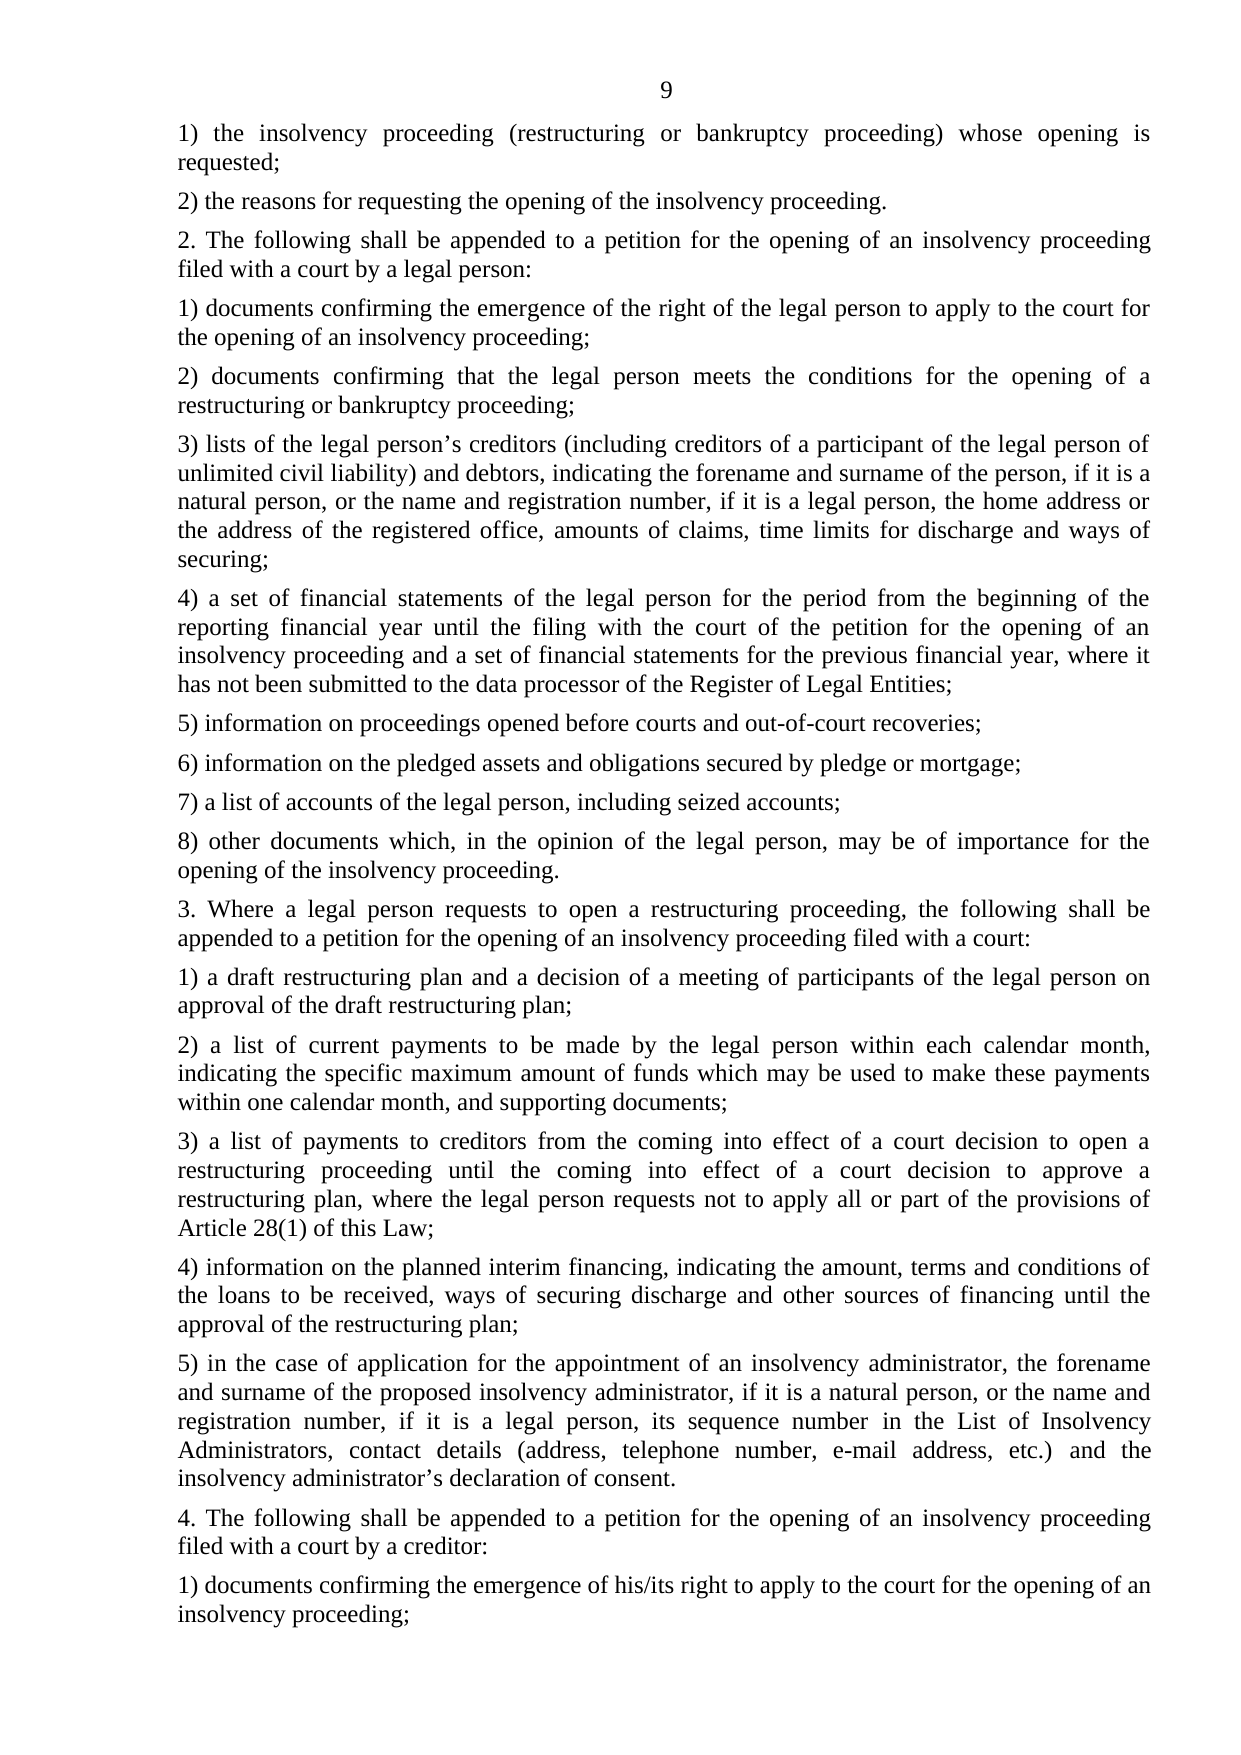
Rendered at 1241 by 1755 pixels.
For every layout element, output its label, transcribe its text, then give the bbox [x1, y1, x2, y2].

text 1) documents confirming the emergence of the right of the legal person to apply to the court for the opening of an insolvency proceeding; [177, 293, 1152, 351]
text 2) documents confirming that the legal person meets the conditions for the opening of a restructuring or bankruptcy proceeding; [177, 361, 1152, 418]
text 3) lists of the legal person’s creditors (including creditors of a participant of the legal person of unlimited civil liability) and debtors, indicating the forename and surname of the person, if it is a natural person, or the name and registration number, if it is a legal person, the home address or the address of the registered office, amounts of claims, time limits for discharge and ways of securing; [177, 429, 1152, 573]
text 5) in the case of application for the appointment of an insolvency administrator, the forename and surname of the proposed insolvency administrator, if it is a natural person, or the name and registration number, if it is a legal person, its sequence number in the List of Insolvency Administrators, contact details (address, telephone number, e-mail address, etc.) and the insolvency administrator’s declaration of consent. [177, 1348, 1152, 1492]
text 8) other documents which, in the opinion of the legal person, may be of importance for the opening of the insolvency proceeding. [177, 826, 1152, 883]
text 4) a set of financial statements of the legal person for the period from the beginning of the reporting financial year until the filing with the court of the petition for the opening of an insolvency proceeding and a set of financial statements for the previous financial year, where it has not been submitted to the data processor of the Register of Legal Entities; [177, 583, 1152, 698]
text 5) information on proceedings opened before courts and out-of-court recoveries; [177, 708, 1152, 737]
text 6) information on the pledged assets and obligations secured by pledge or mortgage; [177, 748, 1152, 776]
text 2. The following shall be appended to a petition for the opening of an insolvency proceeding filed with a court by a legal person: [177, 225, 1152, 283]
text 2) the reasons for requesting the opening of the insolvency proceeding. [177, 186, 1152, 215]
text 2) a list of current payments to be made by the legal person within each calendar month, indicating the specific maximum amount of funds which may be used to make these payments within one calendar month, and supporting documents; [177, 1030, 1152, 1116]
text 1) a draft restructuring plan and a decision of a meeting of participants of the legal person on approval of the draft restructuring plan; [177, 962, 1152, 1019]
text 3) a list of payments to creditors from the coming into effect of a court decision to open a restructuring proceeding until the coming into effect of a court decision to approve a restructuring plan, where the legal person requests not to apply all or part of the provisions of Article 28(1) of this Law; [177, 1126, 1152, 1241]
text 1) the insolvency proceeding (restructuring or bankruptcy proceeding) whose opening is requested; [177, 118, 1152, 176]
text 4. The following shall be appended to a petition for the opening of an insolvency proceeding filed with a court by a creditor: [177, 1503, 1152, 1560]
text 1) documents confirming the emergence of his/its right to apply to the court for the opening of an insolvency proceeding; [177, 1571, 1152, 1628]
text 3. Where a legal person requests to open a restructuring proceeding, the following shall be appended to a petition for the opening of an insolvency proceeding filed with a court: [177, 894, 1152, 951]
text 7) a list of accounts of the legal person, including seized accounts; [177, 787, 1152, 816]
text 4) information on the planned interim financing, indicating the amount, terms and conditions of the loans to be received, ways of securing discharge and other sources of financing until the approval of the restructuring plan; [177, 1252, 1152, 1338]
